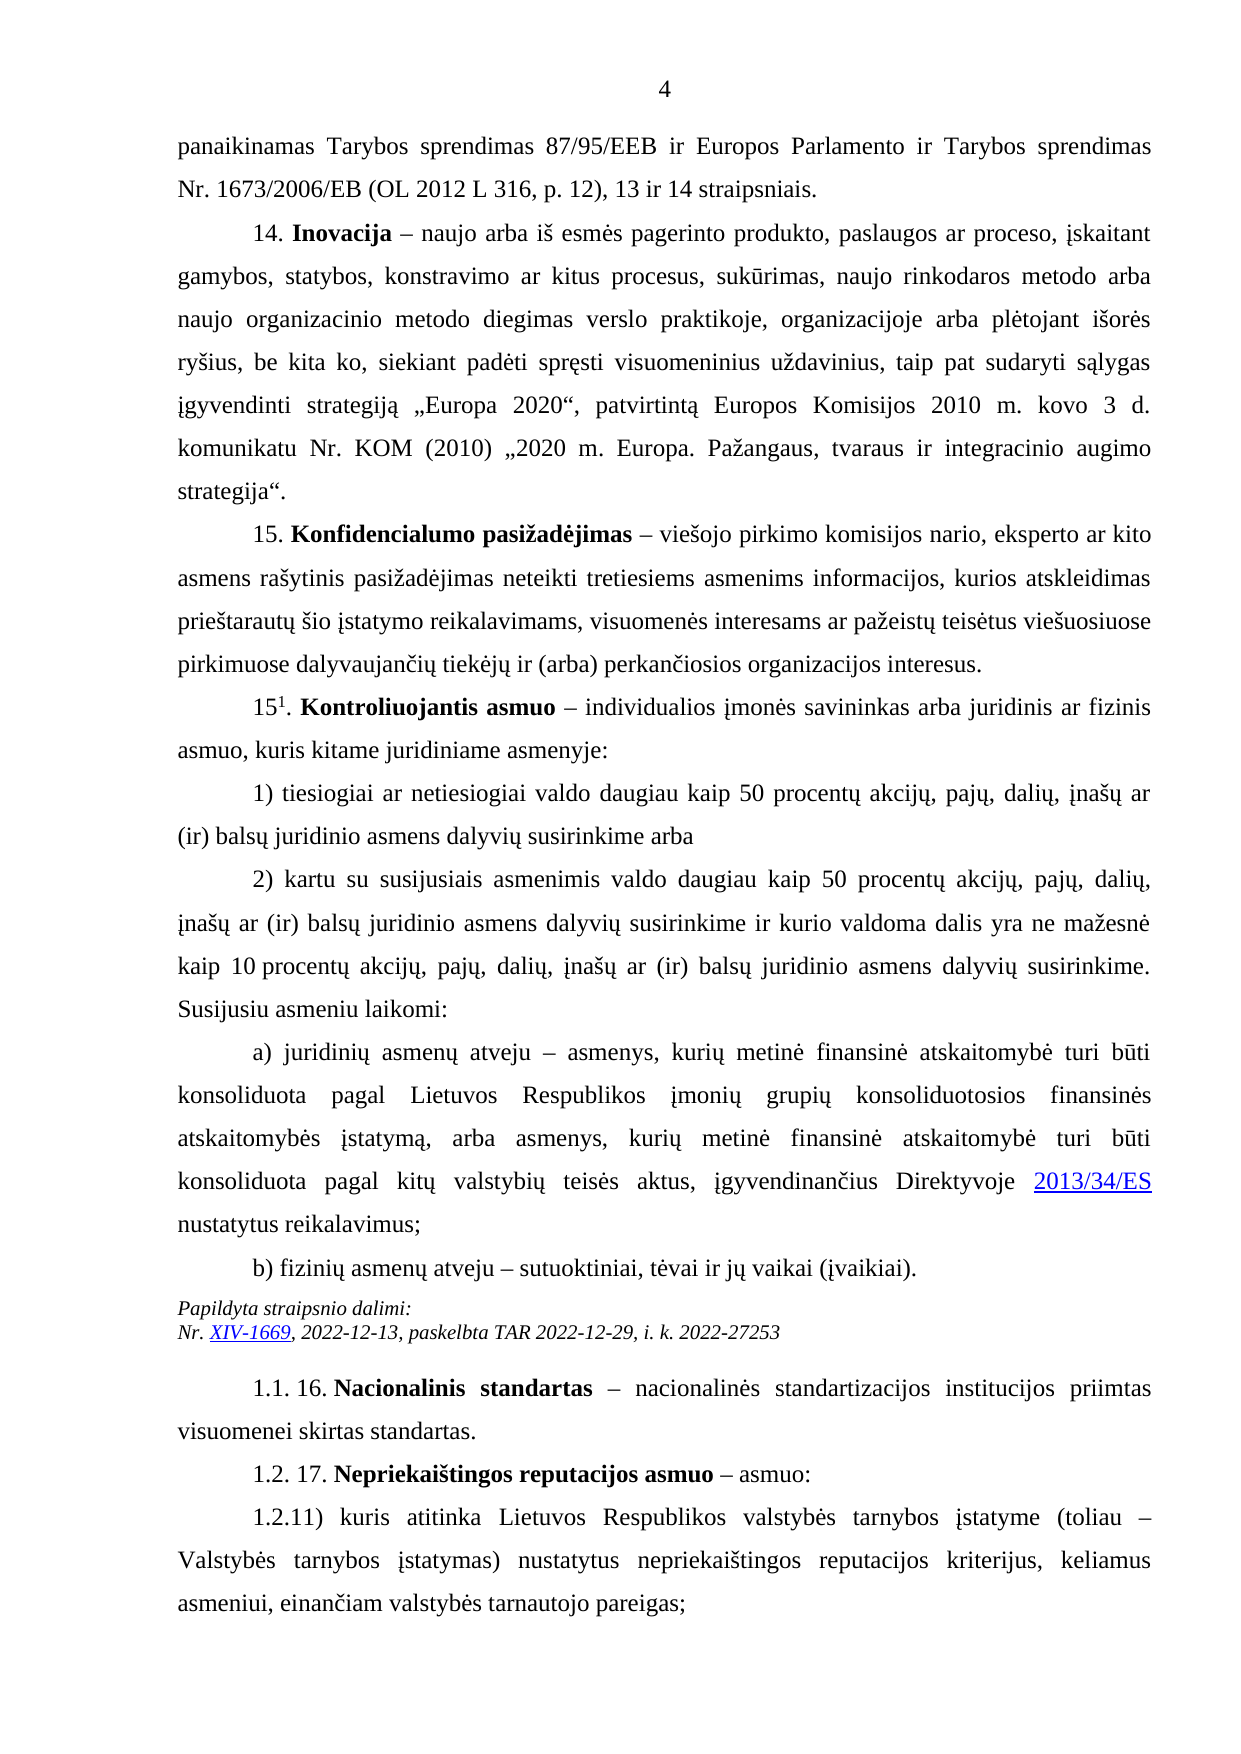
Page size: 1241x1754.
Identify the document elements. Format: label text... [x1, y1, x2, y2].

text panaikinamas Tarybos sprendimas 87/95/EEB ir Europos Parlamento ir Tarybos sprendimas Nr. 1673/2006/EB (OL 2012 L 316, p. 12), 13 ir 14 straipsniais. [177, 131, 1152, 203]
subtitle 17. Nepriekaištingos reputacijos asmuo – asmuo: [177, 1459, 1152, 1488]
subtitle 1) kuris atitinka Lietuvos Respublikos valstybės tarnybos įstatyme (toliau – Valstybės tarnybos įstatymas) nustatytus nepriekaištingos reputacijos kriterijus, keliamus asmeniui, einančiam valstybės tarnautojo pareigas; [177, 1502, 1152, 1617]
text 1) tiesiogiai ar netiesiogiai valdo daugiau kaip 50 procentų akcijų, pajų, dalių, įnašų ar (ir) balsų juridinio asmens dalyvių susirinkime arba [177, 778, 1152, 850]
text a) juridinių asmenų atveju – asmenys, kurių metinė finansinė atskaitomybė turi būti konsoliduota pagal Lietuvos Respublikos įmonių grupių konsoliduotosios finansinės atskaitomybės įstatymą, arba asmenys, kurių metinė finansinė atskaitomybė turi būti konsoliduota pagal kitų valstybių teisės aktus, įgyvendinančius Direktyvoje 2013/34/ES nustatytus reikalavimus; [177, 1037, 1152, 1238]
text 15. Konfidencialumo pasižadėjimas – viešojo pirkimo komisijos nario, eksperto ar kito asmens rašytinis pasižadėjimas neteikti tretiesiems asmenims informacijos, kurios atskleidimas prieštarautų šio įstatymo reikalavimams, visuomenės interesams ar pažeistų teisėtus viešuosiuose pirkimuose dalyvaujančių tiekėjų ir (arba) perkančiosios organizacijos interesus. [177, 519, 1152, 678]
text b) fizinių asmenų atveju – sutuoktiniai, tėvai ir jų vaikai (įvaikiai). [177, 1253, 1152, 1281]
text 2) kartu su susijusiais asmenimis valdo daugiau kaip 50 procentų akcijų, pajų, dalių, įnašų ar (ir) balsų juridinio asmens dalyvių susirinkime ir kurio valdoma dalis yra ne mažesnė kaip 10 procentų akcijų, pajų, dalių, įnašų ar (ir) balsų juridinio asmens dalyvių susirinkime. Susijusiu asmeniu laikomi: [177, 864, 1152, 1023]
text 14. Inovacija – naujo arba iš esmės pagerinto produkto, paslaugos ar proceso, įskaitant gamybos, statybos, konstravimo ar kitus procesus, sukūrimas, naujo rinkodaros metodo arba naujo organizacinio metodo diegimas verslo praktikoje, organizacijoje arba plėtojant išorės ryšius, be kita ko, siekiant padėti spręsti visuomeninius uždavinius, taip pat sudaryti sąlygas įgyvendinti strategiją „Europa 2020“, patvirtintą Europos Komisijos 2010 m. kovo 3 d. komunikatu Nr. KOM (2010) „2020 m. Europa. Pažangaus, tvaraus ir integracinio augimo strategija“. [177, 218, 1152, 505]
text Nr. XIV-1669, 2022-12-13, paskelbta TAR 2022-12-29, i. k. 2022-27253 [177, 1320, 1152, 1344]
subtitle 16. Nacionalinis standartas – nacionalinės standartizacijos institucijos priimtas visuomenei skirtas standartas. [177, 1373, 1152, 1444]
text 151. Kontroliuojantis asmuo – individualios įmonės savininkas arba juridinis ar fizinis asmuo, kuris kitame juridiniame asmenyje: [177, 692, 1152, 764]
text Papildyta straipsnio dalimi: [177, 1296, 1152, 1320]
